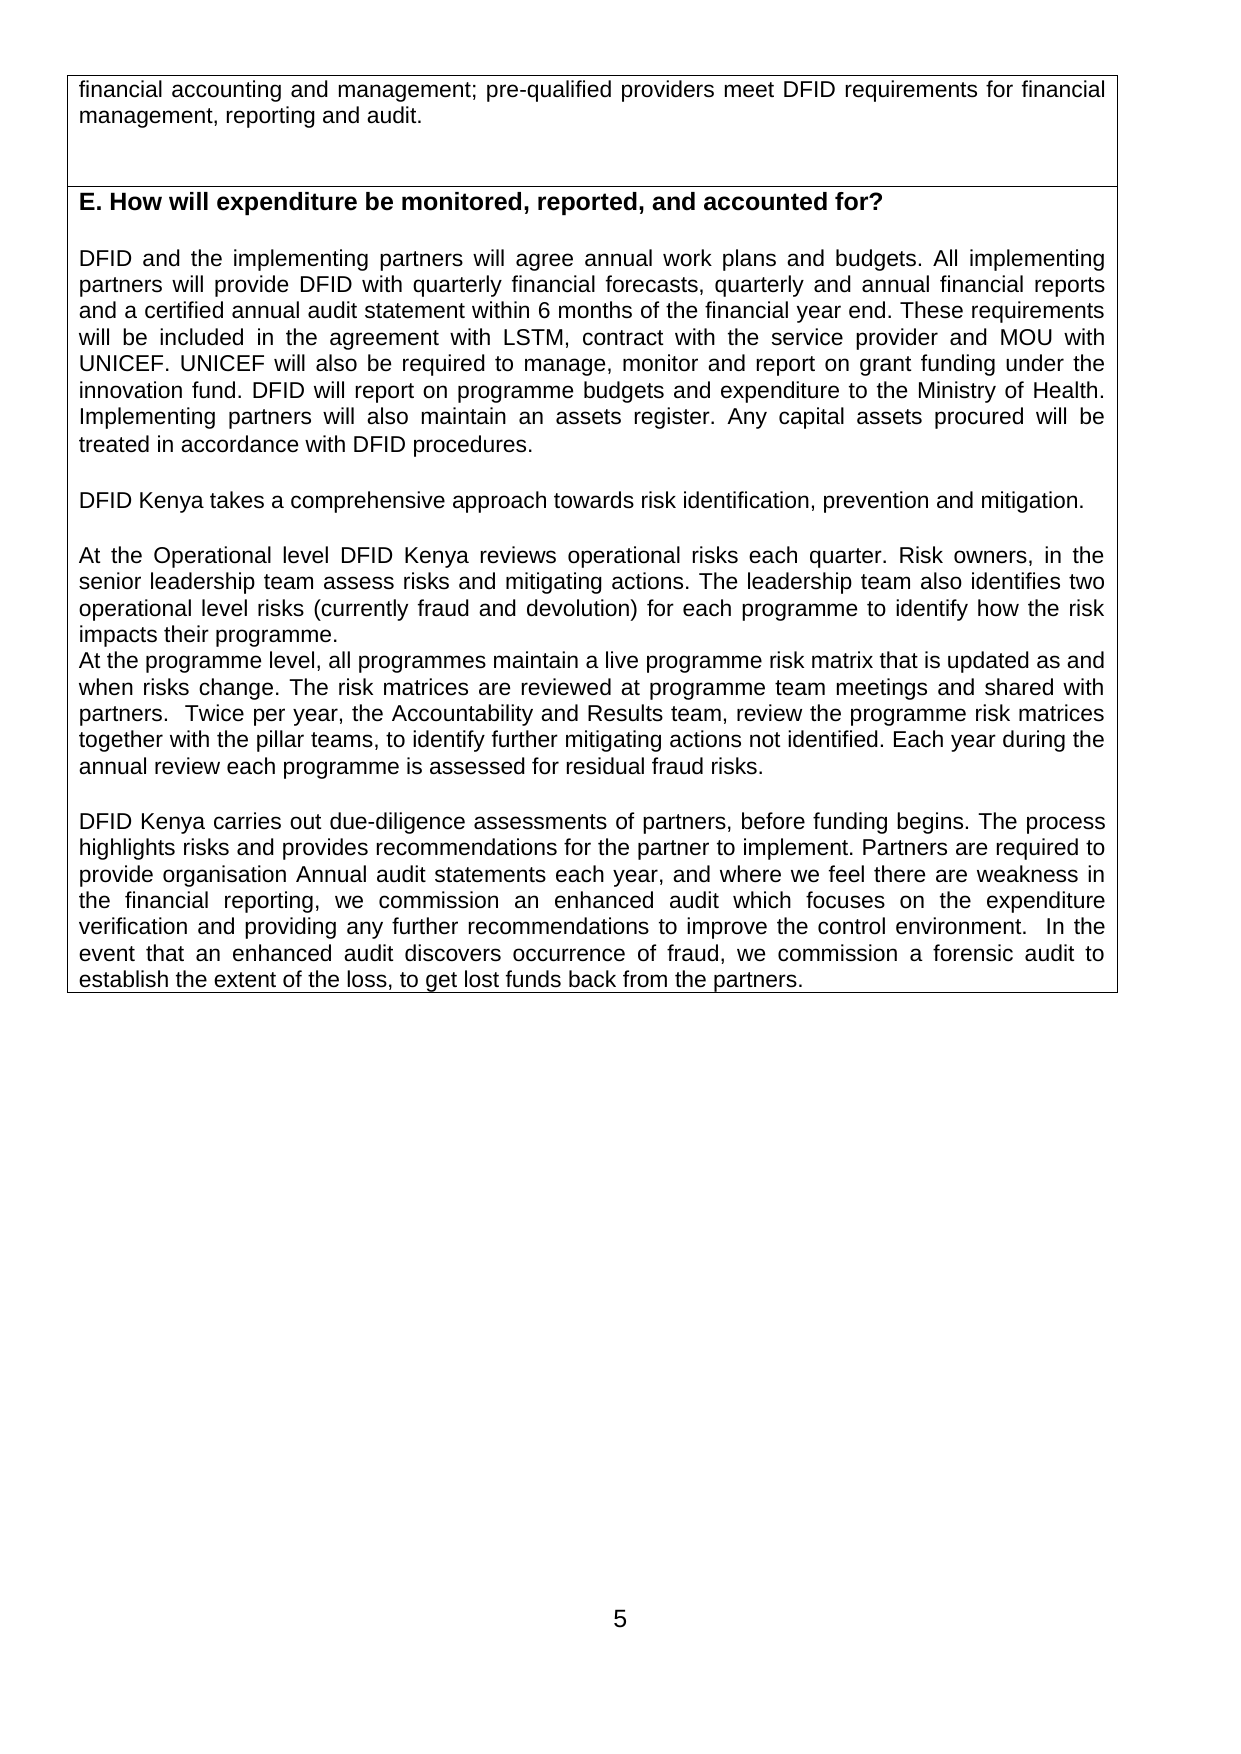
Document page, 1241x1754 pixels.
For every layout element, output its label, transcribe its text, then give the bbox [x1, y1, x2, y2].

table_cell financial accounting and management; pre-qualified providers meet DFID requirements for financial management, reporting and audit. [68, 76, 1117, 186]
table_cell E. How will expenditure be monitored, reported, and accounted for? DFID and the implementing partners will agree annual work plans and budgets. All implementing partners will provide DFID with quarterly financial forecasts, quarterly and annual financial reports and a certified annual audit statement within 6 months of the financial year end. These requirements will be included in the agreement with LSTM, contract with the service provider and MOU with UNICEF. UNICEF will also be required to manage, monitor and report on grant funding under the innovation fund. DFID will report on programme budgets and expenditure to the Ministry of Health. Implementing partners will also maintain an assets register. Any capital assets procured will be treated in accordance with DFID procedures. DFID Kenya takes a comprehensive approach towards risk identification, prevention and mitigation. At the Operational level DFID Kenya reviews operational risks each quarter. Risk owners, in the senior leadership team assess risks and mitigating actions. The leadership team also identifies two operational level risks (currently fraud and devolution) for each programme to identify how the risk impacts their programme. At the programme level, all programmes maintain a live programme risk matrix that is updated as and when risks change. The risk matrices are reviewed at programme team meetings and shared with partners. Twice per year, the Accountability and Results team, review the programme risk matrices together with the pillar teams, to identify further mitigating actions not identified. Each year during the annual review each programme is assessed for residual fraud risks. DFID Kenya carries out due-diligence assessments of partners, before funding begins. The process highlights risks and provides recommendations for the partner to implement. Partners are required to provide organisation Annual audit statements each year, and where we feel there are weakness in the financial reporting, we commission an enhanced audit which focuses on the expenditure verification and providing any further recommendations to improve the control environment. In the event that an enhanced audit discovers occurrence of fraud, we commission a forensic audit to establish the extent of the loss, to get lost funds back from the partners. [68, 187, 1117, 992]
